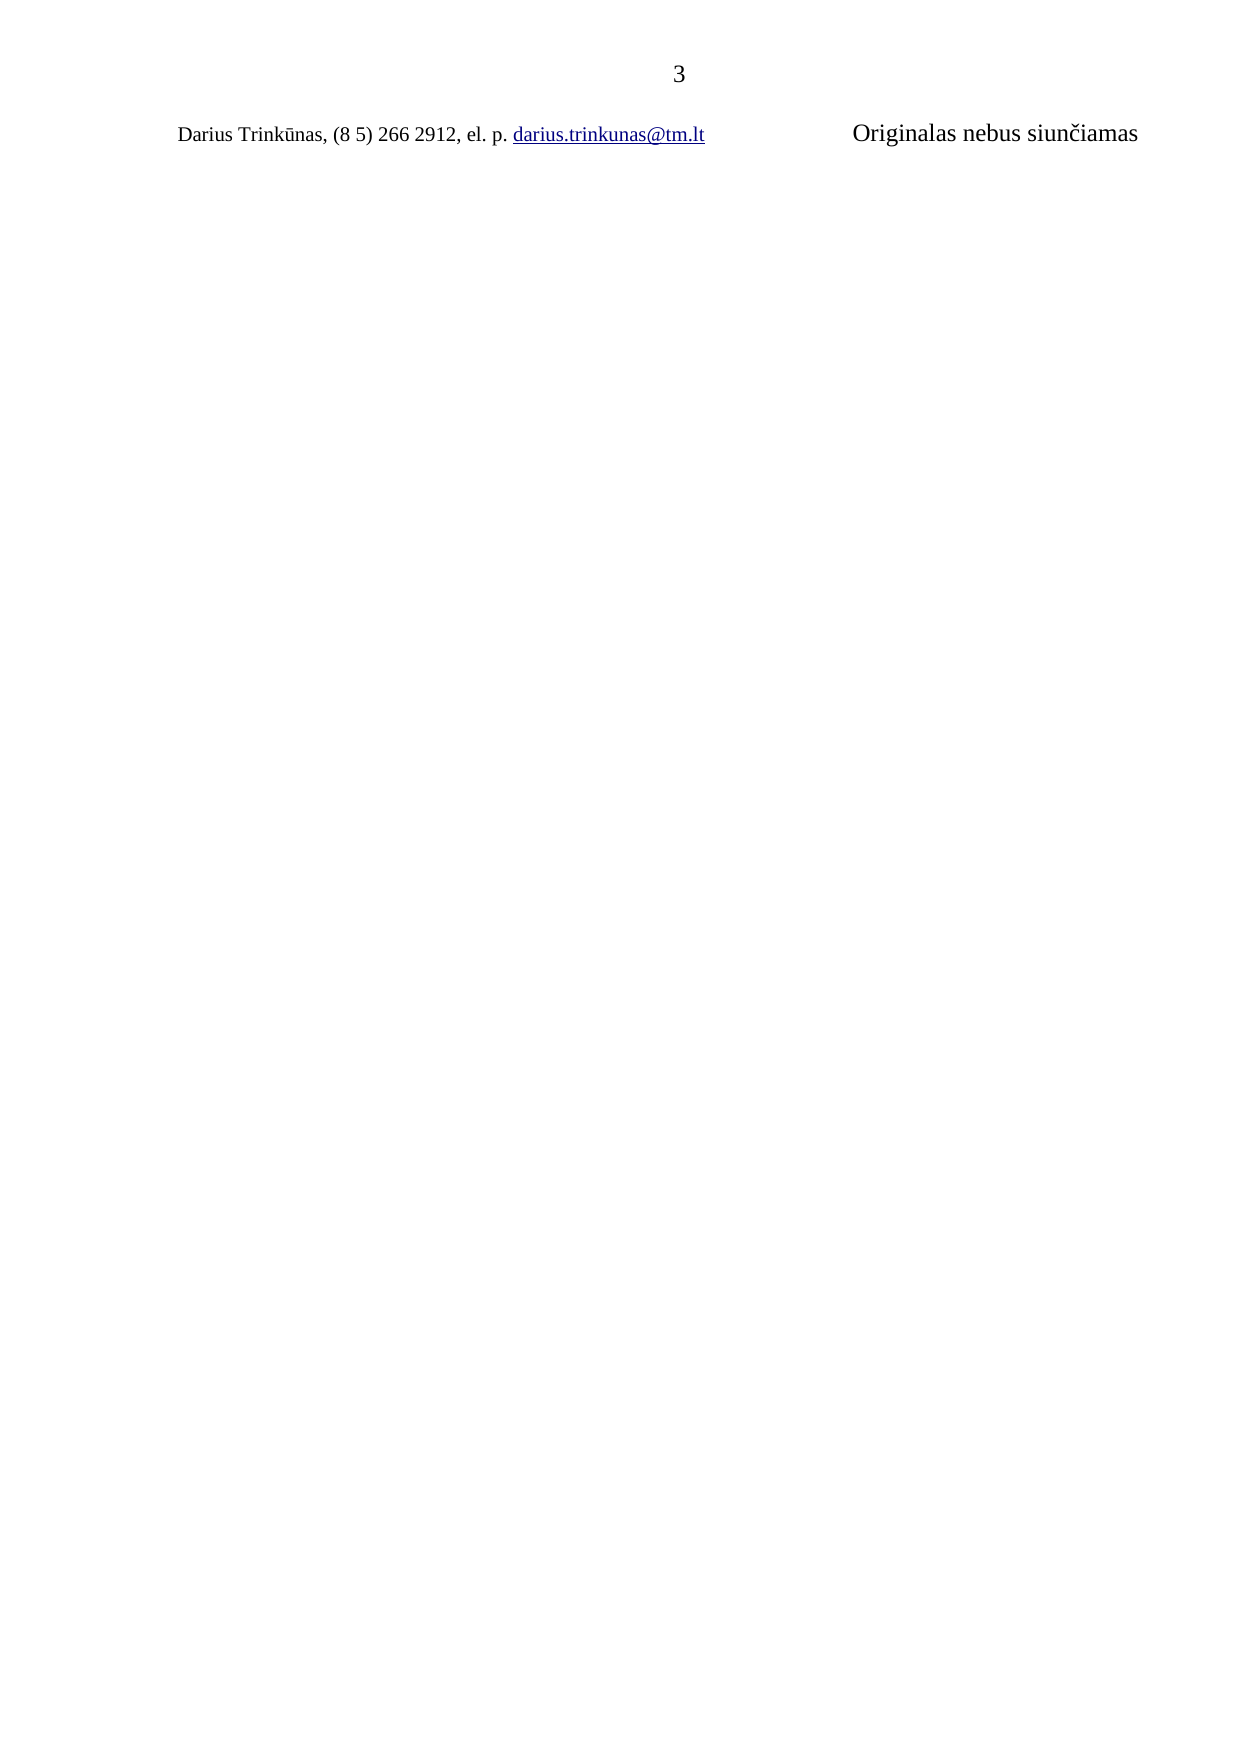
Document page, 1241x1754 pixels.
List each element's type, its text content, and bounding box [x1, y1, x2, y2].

text Darius Trinkūnas, (8 5) 266 2912, el. p. darius.trinkunas@tm.lt Originalas nebus siunčiamas [177, 118, 1181, 147]
